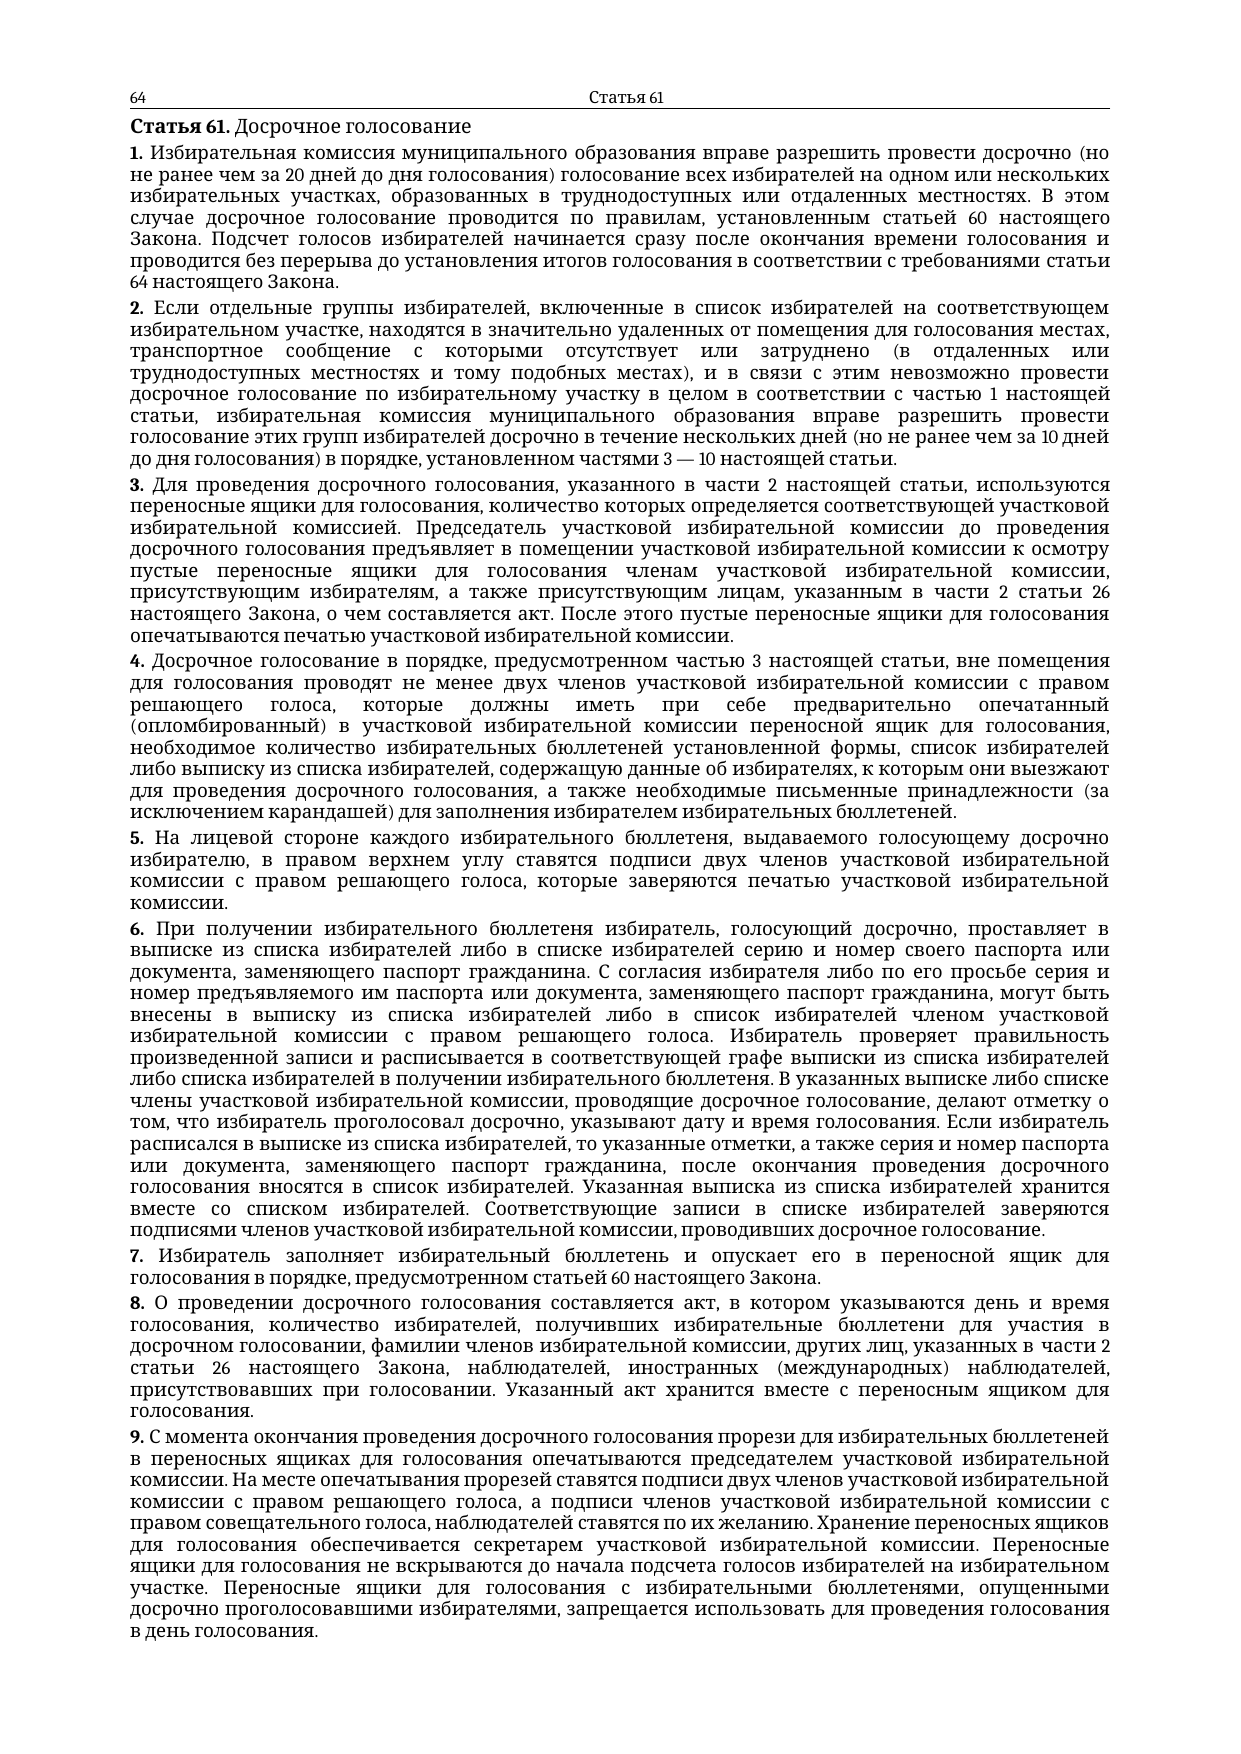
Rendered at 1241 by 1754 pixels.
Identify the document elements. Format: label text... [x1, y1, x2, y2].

text 8. О проведении досрочного голосования составляется акт, в котором указываются день и время голосования, количество избирателей, получивших избирательные бюллетени для участия в досрочном голосовании, фамилии членов избирательной комиссии, других лиц, указанных в части 2 статьи 26 настоящего Закона, наблюдателей, иностранных (международных) наблюдателей, присутствовавших при голосовании. Указанный акт хранится вместе с переносным ящиком для голосования. [130, 1293, 1110, 1422]
text 4. Досрочное голосование в порядке, предусмотренном частью 3 настоящей статьи, вне помещения для голосования проводят не менее двух членов участковой избирательной комиссии с правом решающего голоса, которые должны иметь при себе предварительно опечатанный (опломбированный) в участковой избирательной комиссии переносной ящик для голосования, необходимое количество избирательных бюллетеней установленной формы, список избирателей либо выписку из списка избирателей, содержащую данные об избирателях, к которым они выезжают для проведения досрочного голосования, а также необходимые письменные принадлежности (за исключением карандашей) для заполнения избирателем избирательных бюллетеней. [130, 651, 1110, 823]
text 3. Для проведения досрочного голосования, указанного в части 2 настоящей статьи, используются переносные ящики для голосования, количество которых определяется соответствующей участковой избирательной комиссией. Председатель участковой избирательной комиссии до проведения досрочного голосования предъявляет в помещении участковой избирательной комиссии к осмотру пустые переносные ящики для голосования членам участковой избирательной комиссии, присутствующим избирателям, а также присутствующим лицам, указанным в части 2 статьи 26 настоящего Закона, о чем составляется акт. После этого пустые переносные ящики для голосования опечатываются печатью участковой избирательной комиссии. [130, 474, 1110, 647]
text 7. Избиратель заполняет избирательный бюллетень и опускает его в переносной ящик для голосования в порядке, предусмотренном статьей 60 настоящего Закона. [130, 1246, 1110, 1289]
text 9. С момента окончания проведения досрочного голосования прорези для избирательных бюллетеней в переносных ящиках для голосования опечатываются председателем участковой избирательной комиссии. На месте опечатывания прорезей ставятся подписи двух членов участковой избирательной комиссии с правом решающего голоса, а подписи членов участковой избирательной комиссии с правом совещательного голоса, наблюдателей ставятся по их желанию. Хранение переносных ящиков для голосования обеспечивается секретарем участковой избирательной комиссии. Переносные ящики для голосования не вскрываются до начала подсчета голосов избирателей на избирательном участке. Переносные ящики для голосования с избирательными бюллетенями, опущенными досрочно проголосовавшими избирателями, запрещается использовать для проведения голосования в день голосования. [130, 1426, 1110, 1642]
text 6. При получении избирательного бюллетеня избиратель, голосующий досрочно, проставляет в выписке из списка избирателей либо в списке избирателей серию и номер своего паспорта или документа, заменяющего паспорт гражданина. С согласия избирателя либо по его просьбе серия и номер предъявляемого им паспорта или документа, заменяющего паспорт гражданина, могут быть внесены в выписку из списка избирателей либо в список избирателей членом участковой избирательной комиссии с правом решающего голоса. Избиратель проверяет правильность произведенной записи и расписывается в соответствующей графе выписки из списка избирателей либо списка избирателей в получении избирательного бюллетеня. В указанных выписке либо списке члены участковой избирательной комиссии, проводящие досрочное голосование, делают отметку о том, что избиратель проголосовал досрочно, указывают дату и время голосования. Если избиратель расписался в выписке из списка избирателей, то указанные отметки, а также серия и номер паспорта или документа, заменяющего паспорт гражданина, после окончания проведения досрочного голосования вносятся в список избирателей. Указанная выписка из списка избирателей хранится вместе со списком избирателей. Соответствующие записи в списке избирателей заверяются подписями членов участковой избирательной комиссии, проводивших досрочное голосование. [130, 918, 1110, 1241]
text 1. Избирательная комиссия муниципального образования вправе разрешить провести досрочно (но не ранее чем за 20 дней до дня голосования) голосование всех избирателей на одном или нескольких избирательных участках, образованных в труднодоступных или отдаленных местностях. В этом случае досрочное голосование проводится по правилам, установленным статьей 60 настоящего Закона. Подсчет голосов избирателей начинается сразу после окончания времени голосования и проводится без перерыва до установления итогов голосования в соответствии с требованиями статьи 64 настоящего Закона. [130, 142, 1110, 293]
text 5. На лицевой стороне каждого избирательного бюллетеня, выдаваемого голосующему досрочно избирателю, в правом верхнем углу ставятся подписи двух членов участковой избирательной комиссии с правом решающего голоса, которые заверяются печатью участковой избирательной комиссии. [130, 828, 1110, 914]
subtitle Статья 61. Досрочное голосование [130, 116, 1110, 138]
text 2. Если отдельные группы избирателей, включенные в список избирателей на соответствующем избирательном участке, находятся в значительно удаленных от помещения для голосования местах, транспортное сообщение с которыми отсутствует или затруднено (в отдаленных или труднодоступных местностях и тому подобных местах), и в связи с этим невозможно провести досрочное голосование по избирательному участку в целом в соответствии с частью 1 настоящей статьи, избирательная комиссия муниципального образования вправе разрешить провести голосование этих групп избирателей досрочно в течение нескольких дней (но не ранее чем за 10 дней до дня голосования) в порядке, установленном частями 3 — 10 настоящей статьи. [130, 298, 1110, 470]
